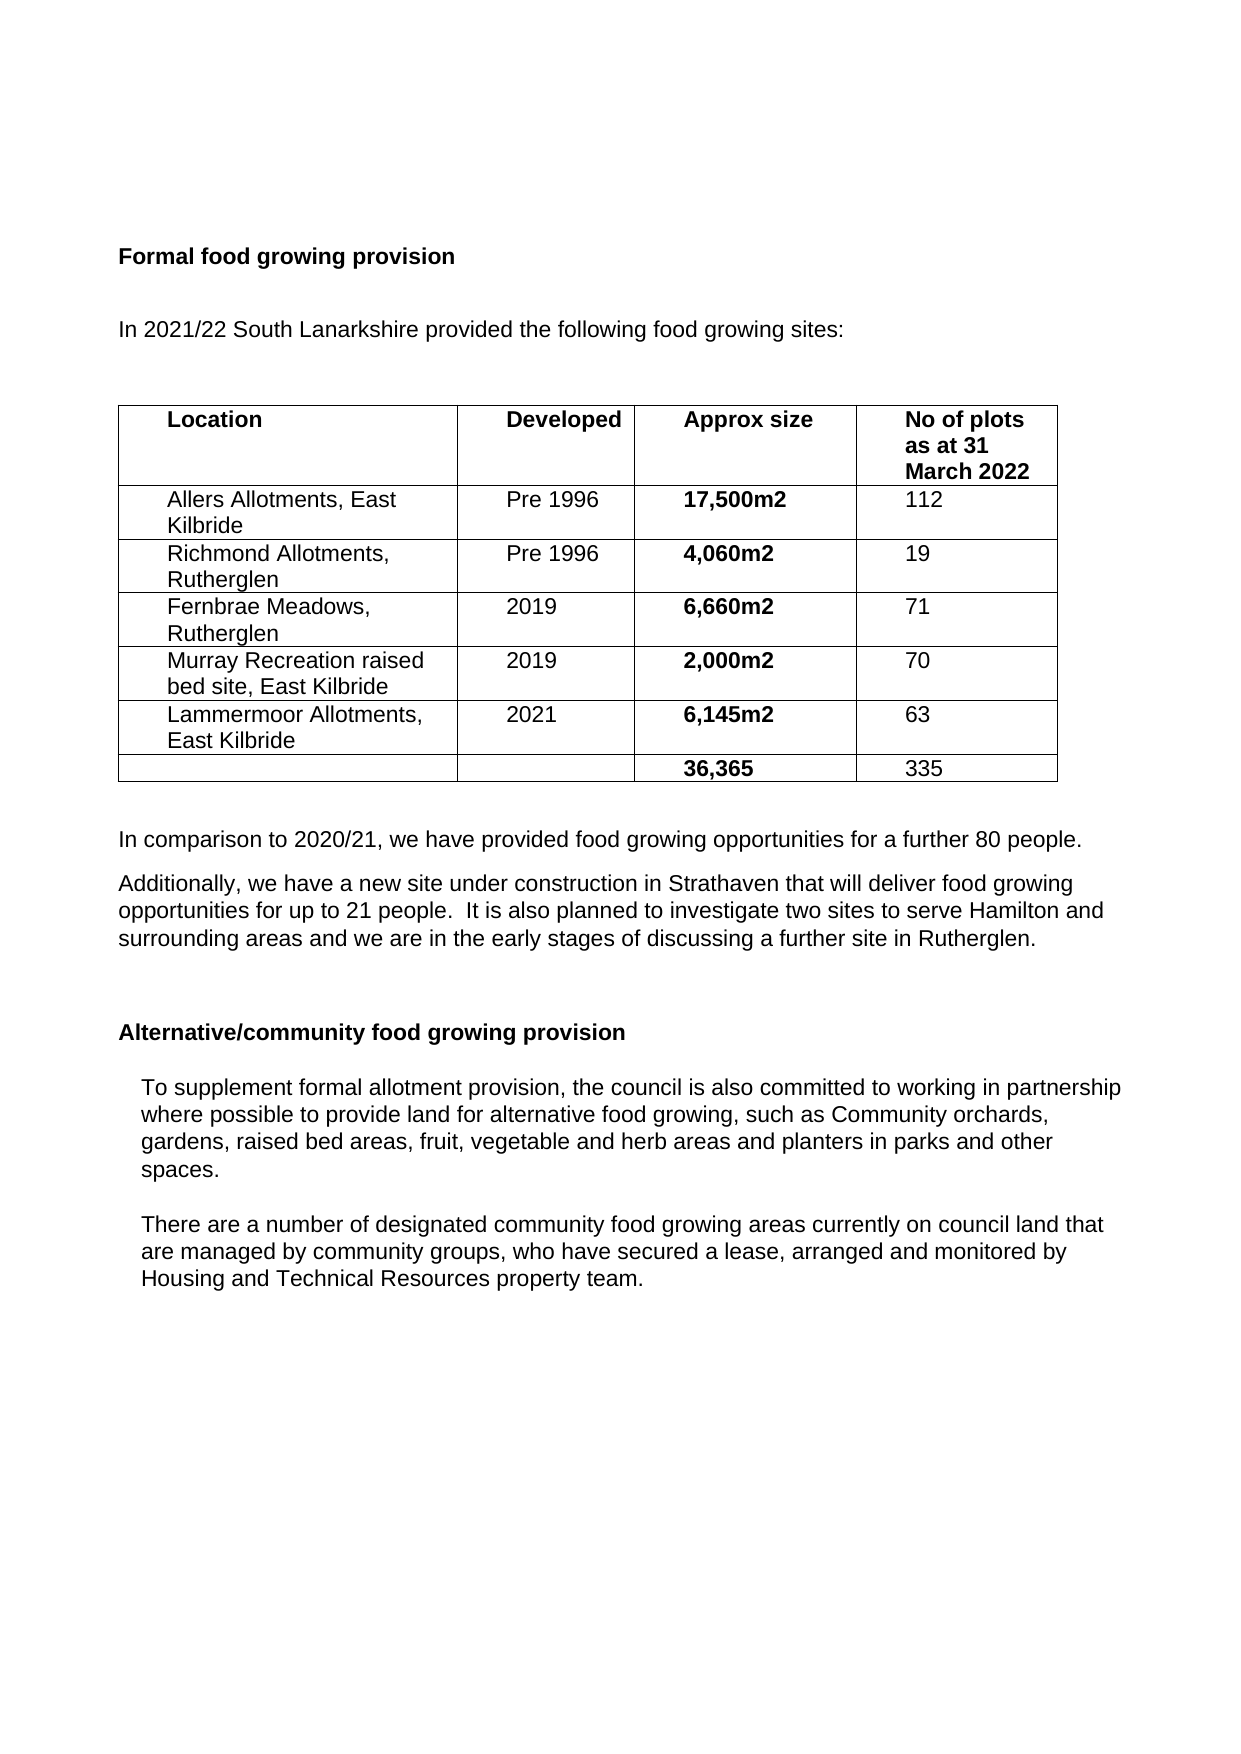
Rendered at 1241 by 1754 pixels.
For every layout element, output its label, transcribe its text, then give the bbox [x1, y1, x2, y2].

table_cell 36,365 [635, 755, 856, 781]
table_header No of plots as at 31 March 2022 [857, 406, 1057, 485]
table_cell 71 [857, 593, 1057, 646]
table_cell Pre 1996 [458, 486, 634, 538]
table_cell 19 [857, 540, 1057, 592]
table_cell 112 [857, 486, 1057, 538]
list To supplement formal allotment provision, the council is also committed to working in partnership where possible to provide land for alternative food growing, such as Community orchards, gardens, raised bed areas, fruit, vegetable and herb areas and planters in parks and other spaces. [141, 1073, 1122, 1182]
table_cell 335 [857, 755, 1057, 781]
table_cell [458, 755, 634, 781]
subtitle Formal food growing provision [118, 243, 1122, 270]
table_cell 17,500m2 [635, 486, 856, 538]
table_cell [119, 755, 457, 781]
table_header Approx size [635, 406, 856, 485]
table_cell Richmond Allotments, Rutherglen [119, 540, 457, 592]
table_cell Pre 1996 [458, 540, 634, 592]
list There are a number of designated community food growing areas currently on council land that are managed by community groups, who have secured a lease, arranged and monitored by Housing and Technical Resources property team. [141, 1211, 1122, 1292]
table_cell 70 [857, 647, 1057, 700]
table_cell 2021 [458, 701, 634, 753]
table_header Location [119, 406, 457, 485]
table_header Developed [458, 406, 634, 485]
table_cell 2,000m2 [635, 647, 856, 700]
table_cell 2019 [458, 593, 634, 646]
table_cell Lammermoor Allotments, East Kilbride [119, 701, 457, 753]
text Additionally, we have a new site under construction in Strathaven that will deliver food growing opportunities for up to 21 people. It is also planned to investigate two sites to serve Hamilton and surrounding areas and we are in the early stages of discussing a further site in Rutherglen. [118, 870, 1122, 951]
table_cell Murray Recreation raised bed site, East Kilbride [119, 647, 457, 700]
table_cell Allers Allotments, East Kilbride [119, 486, 457, 538]
table_cell 6,145m2 [635, 701, 856, 753]
subtitle Alternative/community food growing provision [118, 1019, 1122, 1045]
table_cell 6,660m2 [635, 593, 856, 646]
text In comparison to 2020/21, we have provided food growing opportunities for a further 80 people. [118, 826, 1122, 852]
table_cell 63 [857, 701, 1057, 753]
table_cell 4,060m2 [635, 540, 856, 592]
table_cell Fernbrae Meadows, Rutherglen [119, 593, 457, 646]
table_cell 2019 [458, 647, 634, 700]
text In 2021/22 South Lanarkshire provided the following food growing sites: [118, 316, 1122, 343]
